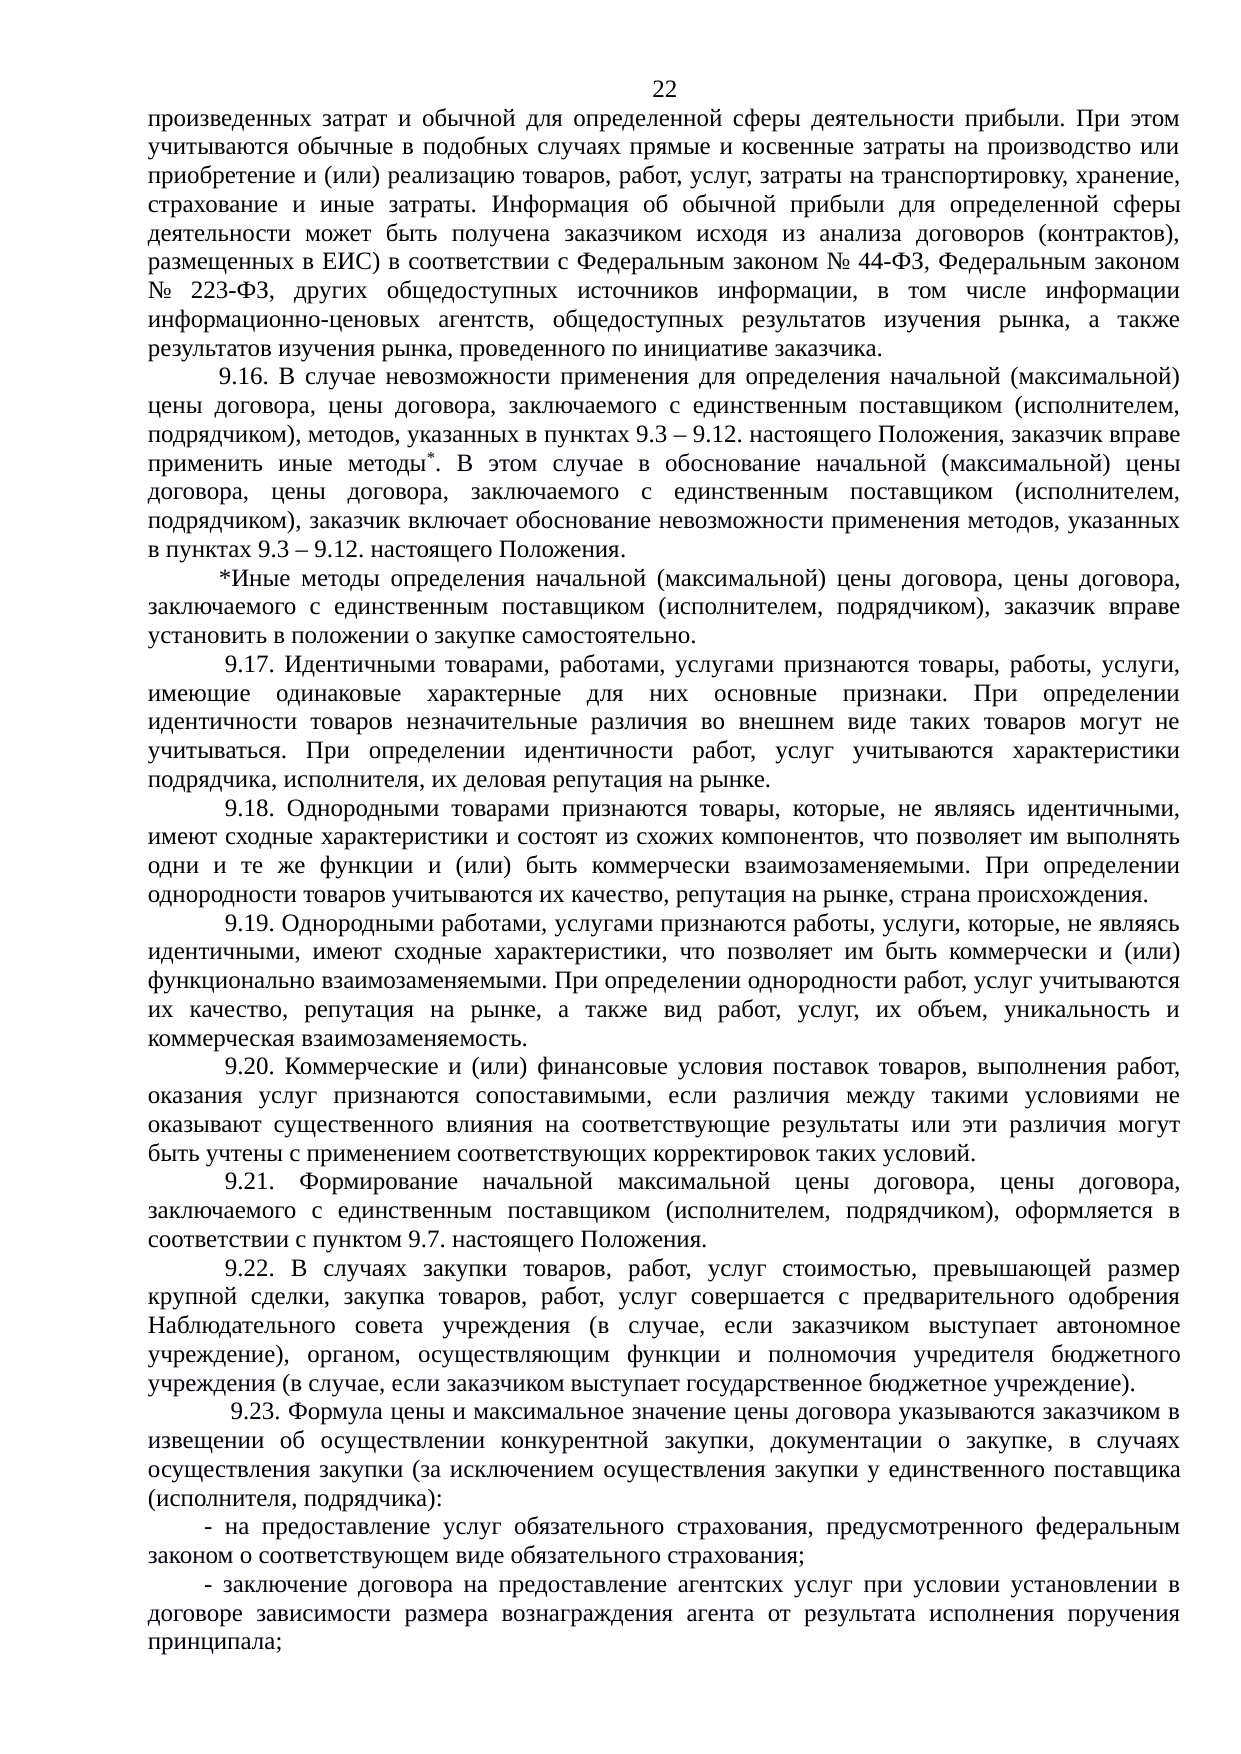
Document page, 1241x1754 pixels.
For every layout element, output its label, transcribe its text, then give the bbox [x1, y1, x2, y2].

text 9.21. Формирование начальной максимальной цены договора, цены договора, заключаемого с единственным поставщиком (исполнителем, подрядчиком), оформляется в соответствии с пунктом 9.7. настоящего Положения. [148, 1166, 1181, 1253]
text 9.18. Однородными товарами признаются товары, которые, не являясь идентичными, имеют сходные характеристики и состоят из схожих компонентов, что позволяет им выполнять одни и те же функции и (или) быть коммерчески взаимозаменяемыми. При определении однородности товаров учитываются их качество, репутация на рынке, страна происхождения. [148, 793, 1181, 908]
text - заключение договора на предоставление агентских услуг при условии установлении в договоре зависимости размера вознаграждения агента от результата исполнения поручения принципала; [148, 1569, 1181, 1655]
text 9.19. Однородными работами, услугами признаются работы, услуги, которые, не являясь идентичными, имеют сходные характеристики, что позволяет им быть коммерчески и (или) функционально взаимозаменяемыми. При определении однородности работ, услуг учитываются их качество, репутация на рынке, а также вид работ, услуг, их объем, уникальность и коммерческая взаимозаменяемость. [148, 908, 1181, 1051]
text 9.20. Коммерческие и (или) финансовые условия поставок товаров, выполнения работ, оказания услуг признаются сопоставимыми, если различия между такими условиями не оказывают существенного влияния на соответствующие результаты или эти различия могут быть учтены с применением соответствующих корректировок таких условий. [148, 1051, 1181, 1166]
text *Иные методы определения начальной (максимальной) цены договора, цены договора, заключаемого с единственным поставщиком (исполнителем, подрядчиком), заказчик вправе установить в положении о закупке самостоятельно. [148, 563, 1181, 649]
text - на предоставление услуг обязательного страхования, предусмотренного федеральным законом о соответствующем виде обязательного страхования; [148, 1511, 1181, 1569]
text 9.17. Идентичными товарами, работами, услугами признаются товары, работы, услуги, имеющие одинаковые характерные для них основные признаки. При определении идентичности товаров незначительные различия во внешнем виде таких товаров могут не учитываться. При определении идентичности работ, услуг учитываются характеристики подрядчика, исполнителя, их деловая репутация на рынке. [148, 649, 1181, 793]
text 9.23. Формула цены и максимальное значение цены договора указываются заказчиком в извещении об осуществлении конкурентной закупки, документации о закупке, в случаях осуществления закупки (за исключением осуществления закупки у единственного поставщика (исполнителя, подрядчика): [148, 1396, 1181, 1511]
text 9.22. В случаях закупки товаров, работ, услуг стоимостью, превышающей размер крупной сделки, закупка товаров, работ, услуг совершается с предварительного одобрения Наблюдательного совета учреждения (в случае, если заказчиком выступает автономное учреждение), органом, осуществляющим функции и полномочия учредителя бюджетного учреждения (в случае, если заказчиком выступает государственное бюджетное учреждение). [148, 1253, 1181, 1396]
text 9.16. В случае невозможности применения для определения начальной (максимальной) цены договора, цены договора, заключаемого с единственным поставщиком (исполнителем, подрядчиком), методов, указанных в пунктах 9.3 – 9.12. настоящего Положения, заказчик вправе применить иные методы*. В этом случае в обоснование начальной (максимальной) цены договора, цены договора, заключаемого с единственным поставщиком (исполнителем, подрядчиком), заказчик включает обоснование невозможности применения методов, указанных в пунктах 9.3 – 9.12. настоящего Положения. [148, 361, 1181, 563]
text произведенных затрат и обычной для определенной сферы деятельности прибыли. При этом учитываются обычные в подобных случаях прямые и косвенные затраты на производство или приобретение и (или) реализацию товаров, работ, услуг, затраты на транспортировку, хранение, страхование и иные затраты. Информация об обычной прибыли для определенной сферы деятельности может быть получена заказчиком исходя из анализа договоров (контрактов), размещенных в ЕИС) в соответствии с Федеральным законом № 44-ФЗ, Федеральным законом № 223-ФЗ, других общедоступных источников информации, в том числе информации информационно-ценовых агентств, общедоступных результатов изучения рынка, а также результатов изучения рынка, проведенного по инициативе заказчика. [148, 103, 1181, 361]
